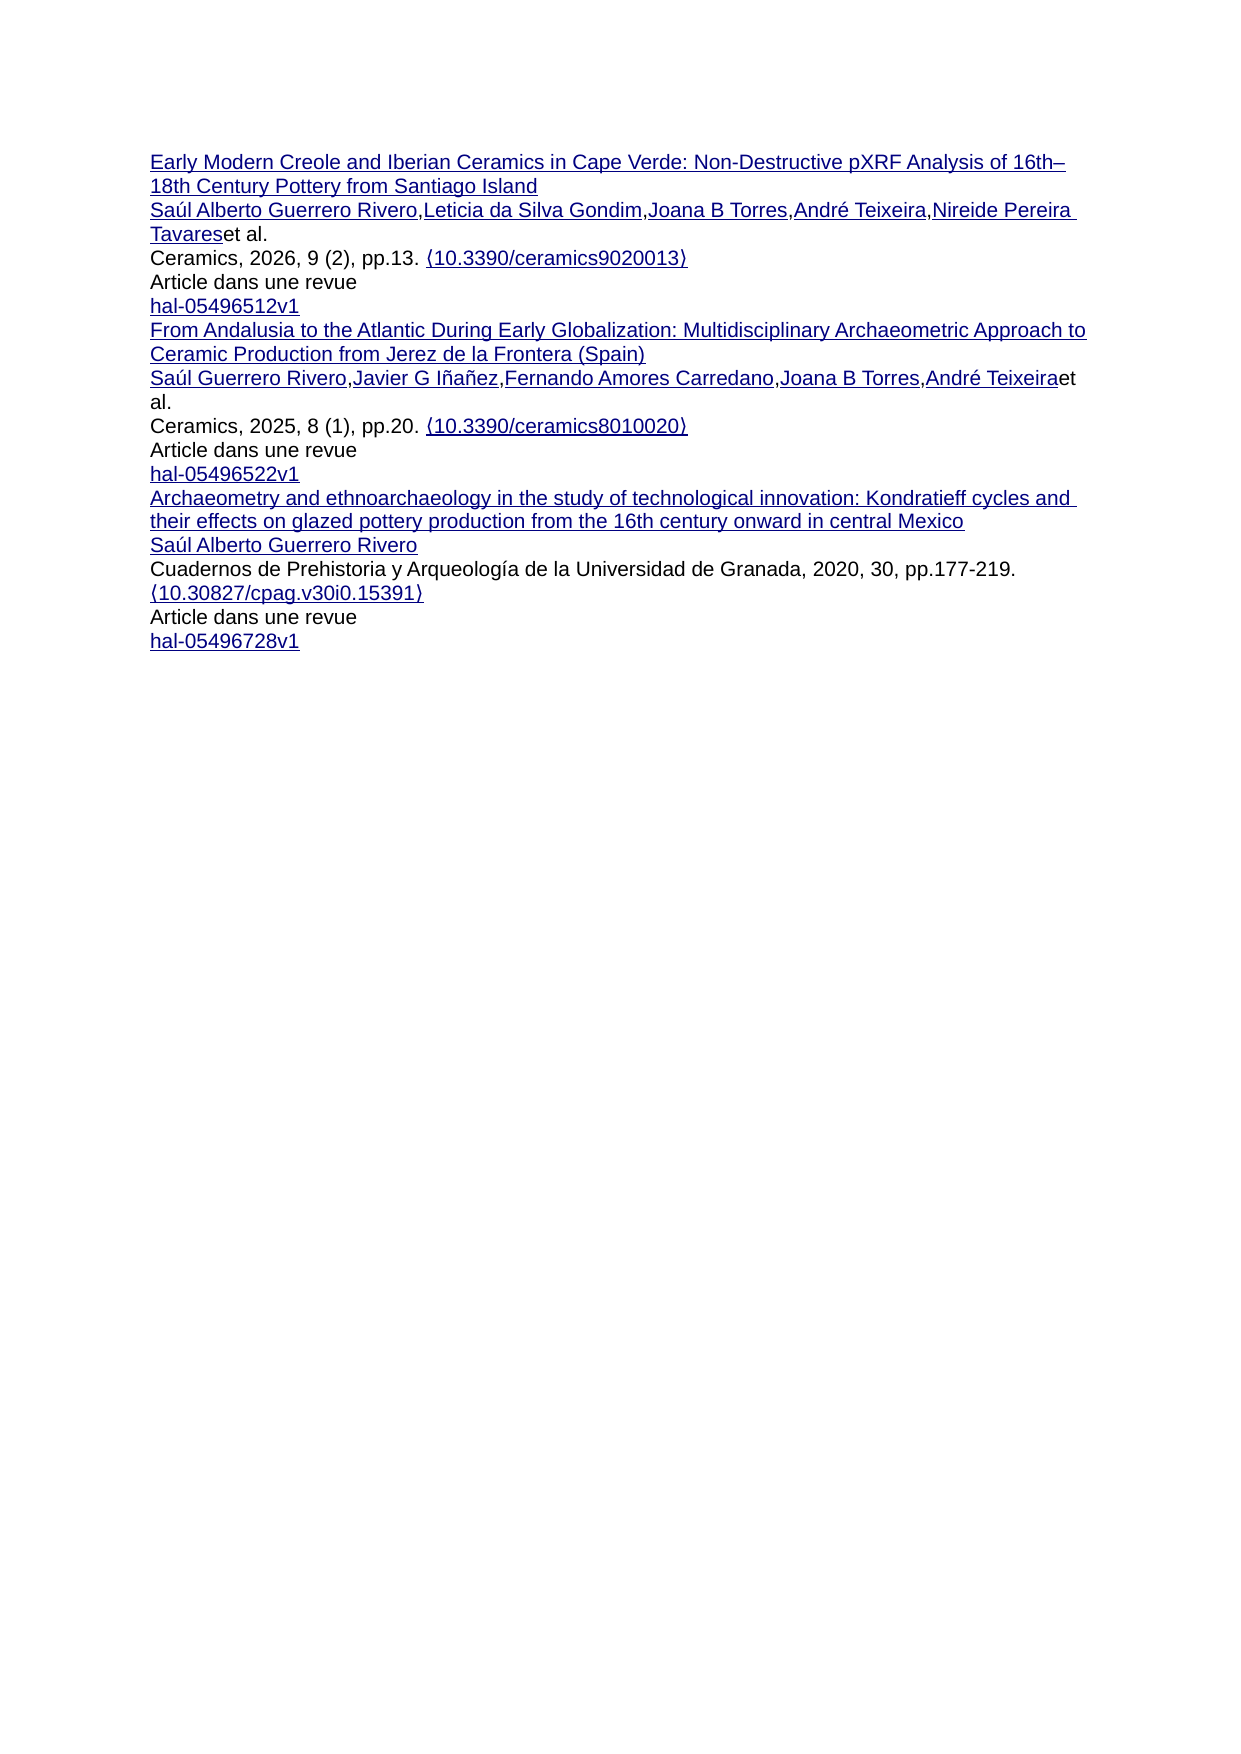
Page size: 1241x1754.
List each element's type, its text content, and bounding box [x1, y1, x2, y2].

table_header Early Modern Creole and Iberian Ceramics in Cape Verde: Non-Destructive pXRF Analysis of 16th–18th Century Pottery from Santiago Island Saúl Alberto Guerrero Rivero,Leticia da Silva Gondim,Joana B Torres,André Teixeira,Nireide Pereira Tavareset al. Ceramics, 2026, 9 (2), pp.13. ⟨10.3390/ceramics9020013⟩ Article dans une revue hal-05496512v1 [150, 150, 1090, 318]
table_cell From Andalusia to the Atlantic During Early Globalization: Multidisciplinary Archaeometric Approach to Ceramic Production from Jerez de la Frontera (Spain) Saúl Guerrero Rivero,Javier G Iñañez,Fernando Amores Carredano,Joana B Torres,André Teixeiraet al. Ceramics, 2025, 8 (1), pp.20. ⟨10.3390/ceramics8010020⟩ Article dans une revue hal-05496522v1 [150, 318, 1090, 485]
table_cell Archaeometry and ethnoarchaeology in the study of technological innovation: Kondratieff cycles and their effects on glazed pottery production from the 16th century onward in central Mexico Saúl Alberto Guerrero Rivero Cuadernos de Prehistoria y Arqueología de la Universidad de Granada, 2020, 30, pp.177-219. ⟨10.30827/cpag.v30i0.15391⟩ Article dans une revue hal-05496728v1 [150, 485, 1090, 653]
